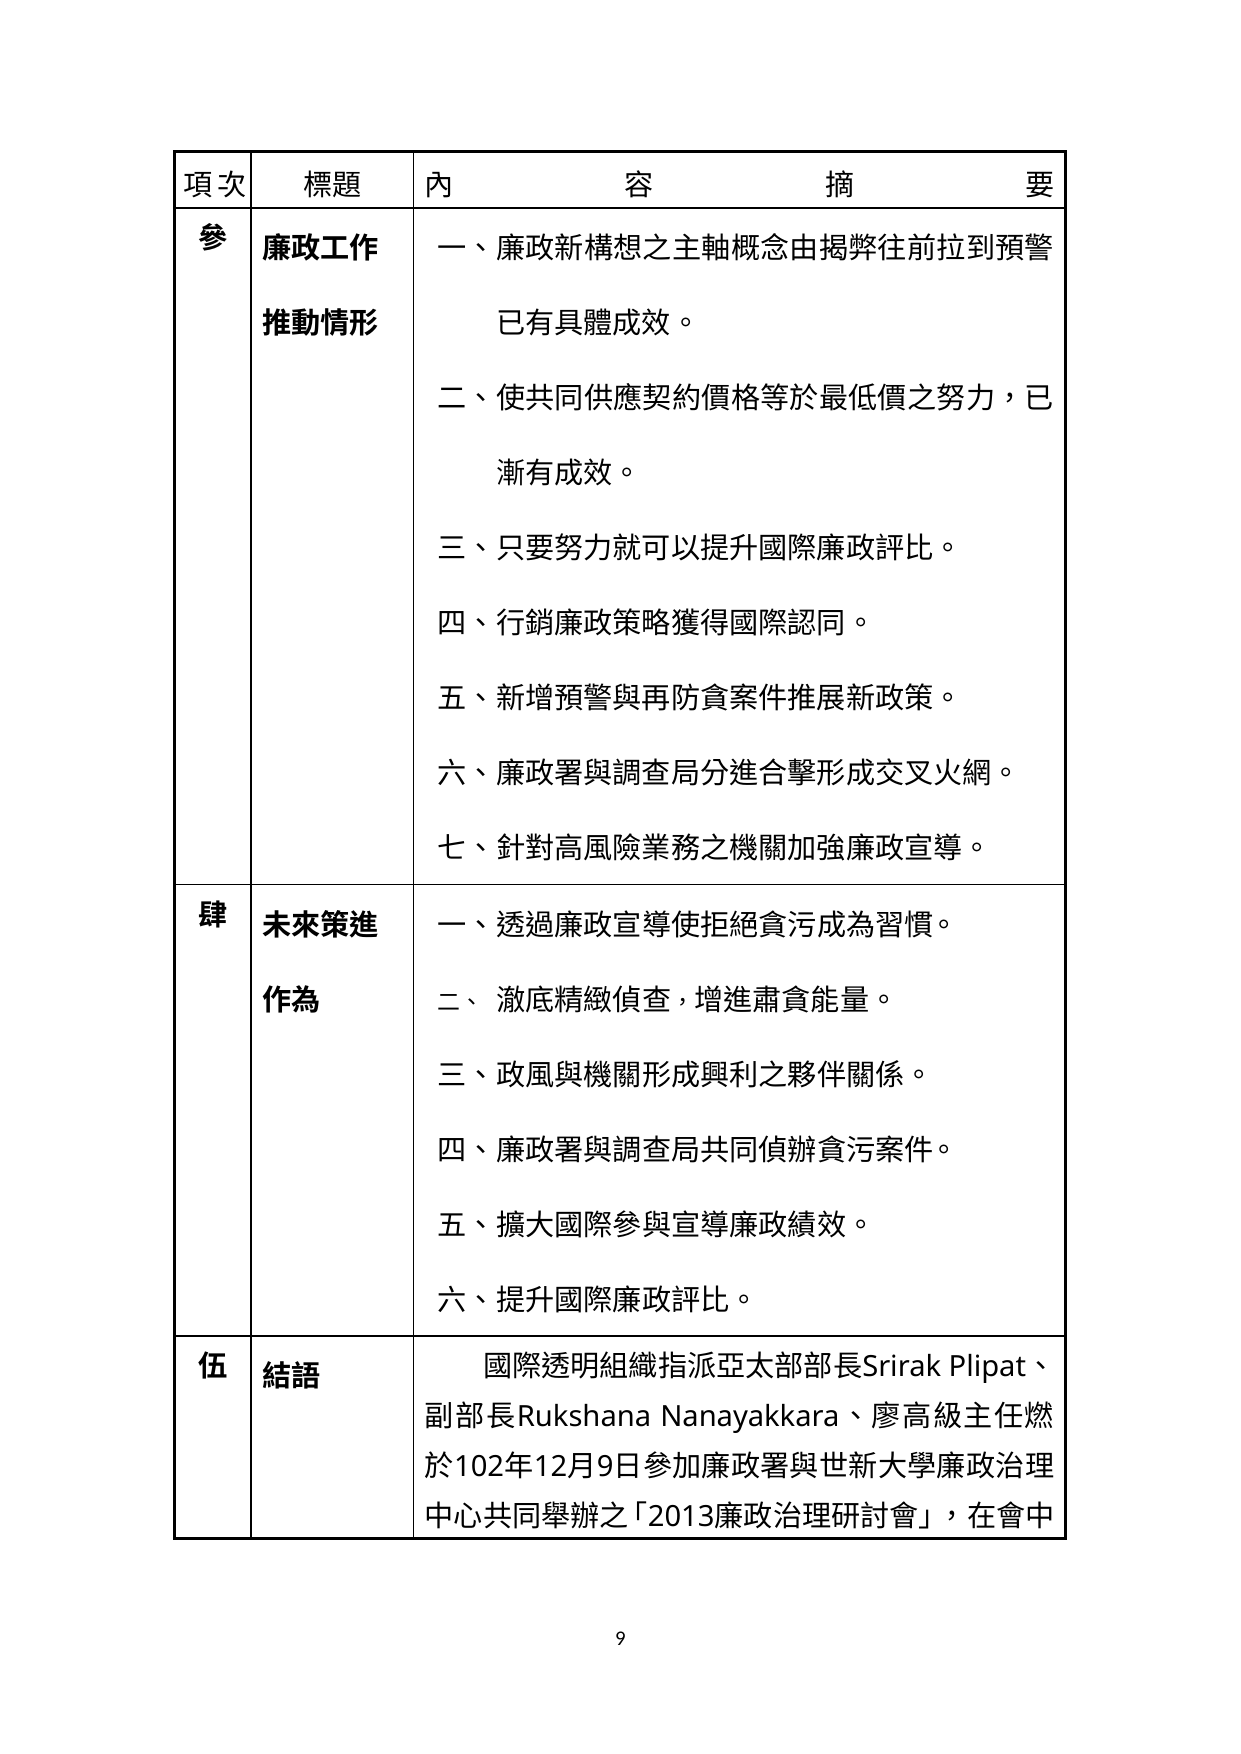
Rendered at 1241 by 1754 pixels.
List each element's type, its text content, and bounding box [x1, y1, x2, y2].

table_cell 伍 [176, 1337, 250, 1537]
table_cell 廉政新構想之主軸概念由揭弊往前拉到預警已有具體成效。 使共同供應契約價格等於最低價之努力，已漸有成效。 只要努力就可以提升國際廉政評比。 行銷廉政策略獲得國際認同。 新增預警與再防貪案件推展新政策。 廉政署與調查局分進合擊形成交叉火網。 針對高風險業務之機關加強廉政宣導。 [414, 209, 1064, 883]
table_cell 廉政工作推動情形 [252, 209, 413, 883]
table_header 內容摘要 [414, 153, 1064, 207]
table_header 項次 [176, 153, 250, 207]
table_cell 結語 [252, 1337, 413, 1537]
table_header 標題 [252, 153, 413, 207]
table_cell 參 [176, 209, 250, 883]
table_cell 未來策進作為 [252, 885, 413, 1335]
table_cell 肆 [176, 885, 250, 1335]
table_cell 國際透明組織指派亞太部部長Srirak Plipat、副部長Rukshana Nanayakkara、廖高級主任燃於102年12月9日參加廉政署與世新大學廉政治理中心共同舉辦之「2013廉政治理研討會」，在會中 [414, 1337, 1064, 1537]
table_cell 透過廉政宣導使拒絕貪污成為習慣。 澈底精緻偵查，增進肅貪能量。 政風與機關形成興利之夥伴關係。 廉政署與調查局共同偵辦貪污案件。 擴大國際參與宣導廉政績效。 提升國際廉政評比。 [414, 885, 1064, 1335]
